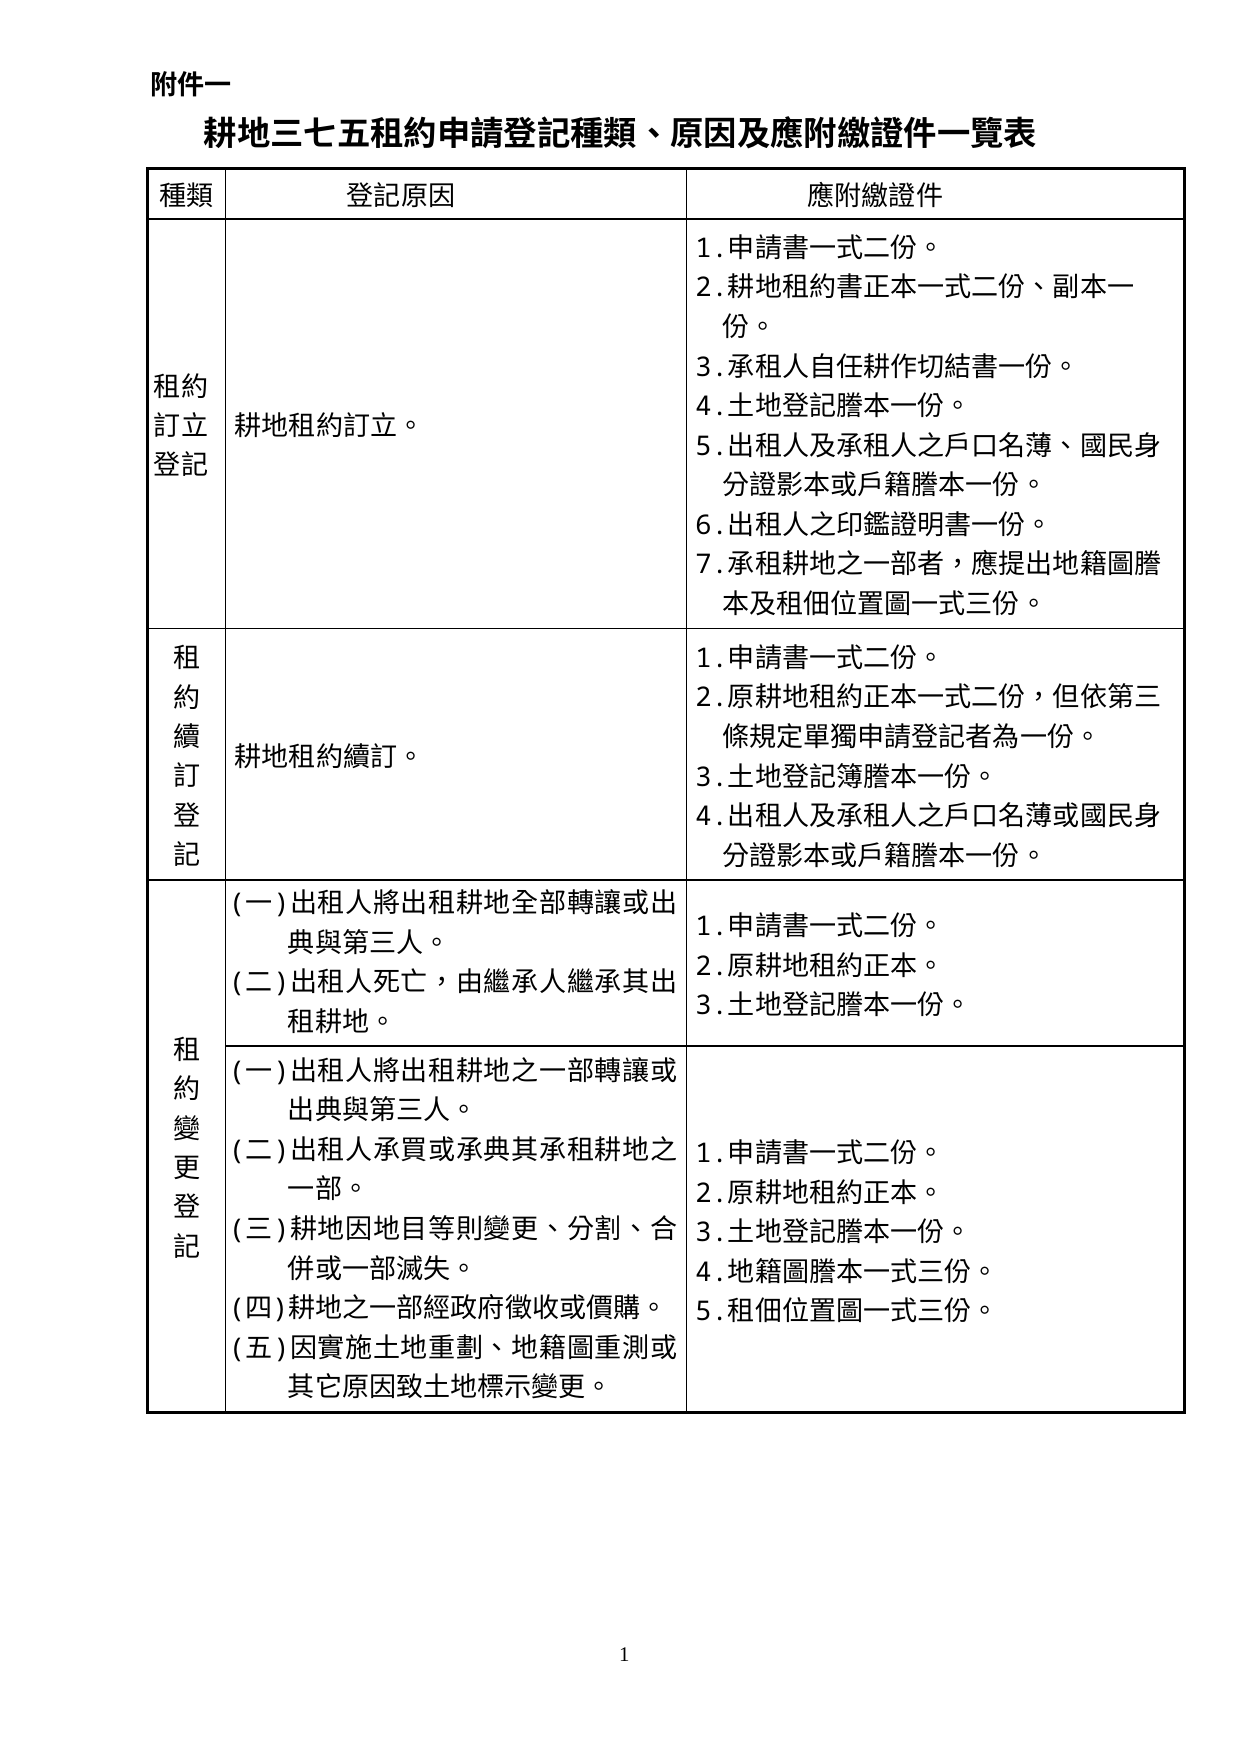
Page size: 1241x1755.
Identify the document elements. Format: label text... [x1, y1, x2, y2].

table_cell 1.申請書一式二份。 2.原耕地租約正本一式二份，但依第三條規定單獨申請登記者為一份。 3.土地登記簿謄本一份。 4.出租人及承租人之戶口名薄或國民身分證影本或戶籍謄本一份。 [687, 629, 1183, 879]
table_cell 耕地租約續訂。 [226, 629, 686, 879]
table_cell 1.申請書一式二份。 2.耕地租約書正本一式二份、副本一份。 3.承租人自任耕作切結書一份。 4.土地登記謄本一份。 5.出租人及承租人之戶口名薄、國民身分證影本或戶籍謄本一份。 6.出租人之印鑑證明書一份。 7.承租耕地之一部者，應提出地籍圖謄本及租佃位置圖一式三份。 [687, 220, 1183, 628]
table_cell 1.申請書一式二份。 2.原耕地租約正本。 3.土地登記謄本一份。 [687, 881, 1183, 1045]
text 附件一 [150, 63, 270, 99]
table_cell 耕地租約訂立。 [226, 220, 686, 628]
table_cell 1.申請書一式二份。 2.原耕地租約正本。 3.土地登記謄本一份。 4.地籍圖謄本一式三份。 5.租佃位置圖一式三份。 [687, 1047, 1183, 1411]
table_cell 租約變更登記 [149, 881, 225, 1411]
text 耕地三七五租約申請登記種類、原因及應附繳證件一覽表 [135, 55, 1093, 154]
table_header 登記原因 [226, 170, 686, 218]
table_cell 租約續訂登記 [149, 629, 225, 879]
table_header 應附繳證件 [687, 170, 1183, 218]
table_header 種類 [149, 170, 225, 218]
table_cell (一)出租人將出租耕地全部轉讓或出典與第三人。 (二)出租人死亡，由繼承人繼承其出租耕地。 [226, 881, 686, 1045]
table_cell (一)出租人將出租耕地之一部轉讓或出典與第三人。 (二)出租人承買或承典其承租耕地之一部。 (三)耕地因地目等則變更、分割、合併或一部滅失。 (四)耕地之一部經政府徵收或價購。 (五)因實施土地重劃、地籍圖重測或其它原因致土地標示變更。 [226, 1047, 686, 1411]
table_cell 租約訂立登記 [149, 220, 225, 628]
